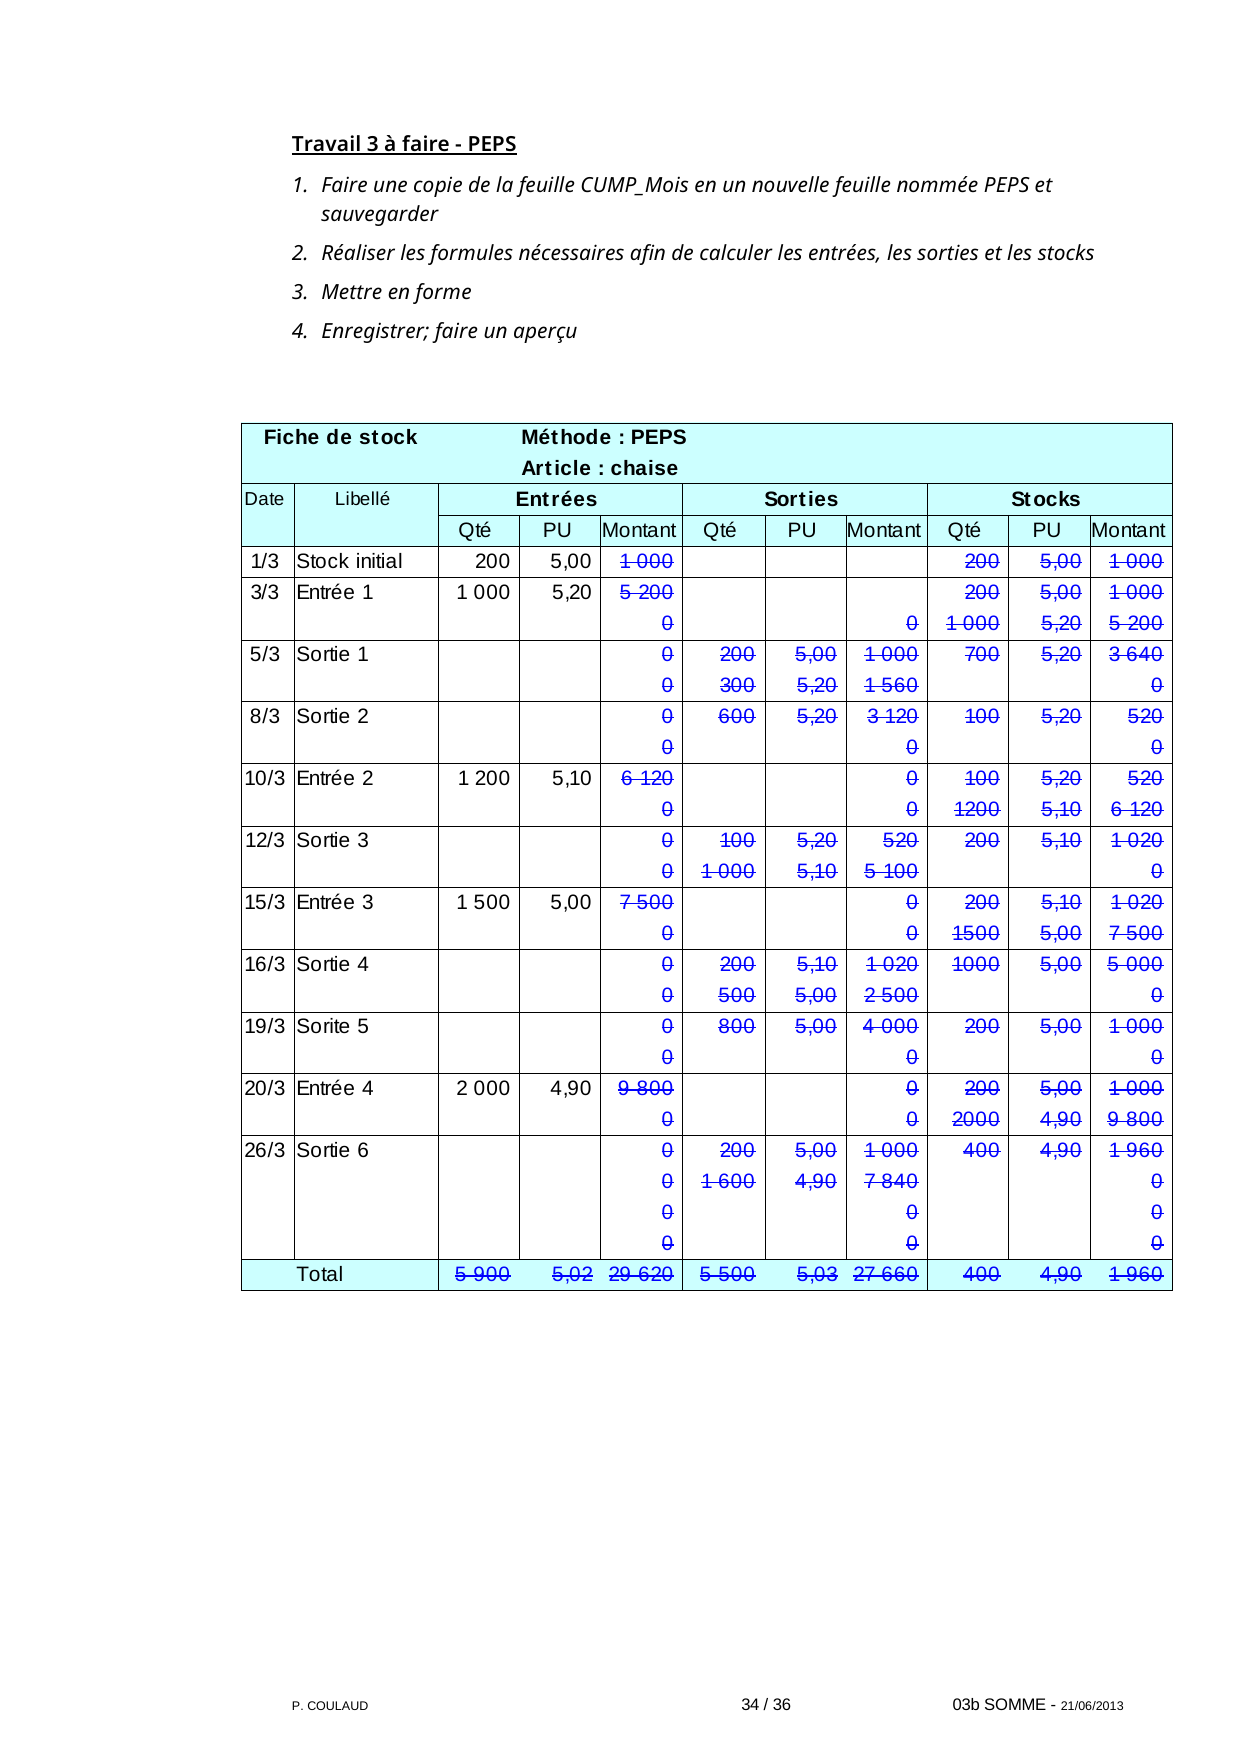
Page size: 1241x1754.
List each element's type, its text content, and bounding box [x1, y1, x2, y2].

list Faire une copie de la feuille CUMP_Mois en un nouvelle feuille nommée PEPS et sauvegarder [292, 170, 1123, 227]
subtitle Travail 3 à faire - PEPS [292, 129, 1123, 158]
list Réaliser les formules nécessaires afin de calculer les entrées, les sorties et les stocks [292, 238, 1123, 266]
list Mettre en forme [292, 277, 1123, 305]
list Enregistrer; faire un aperçu [292, 316, 1123, 344]
